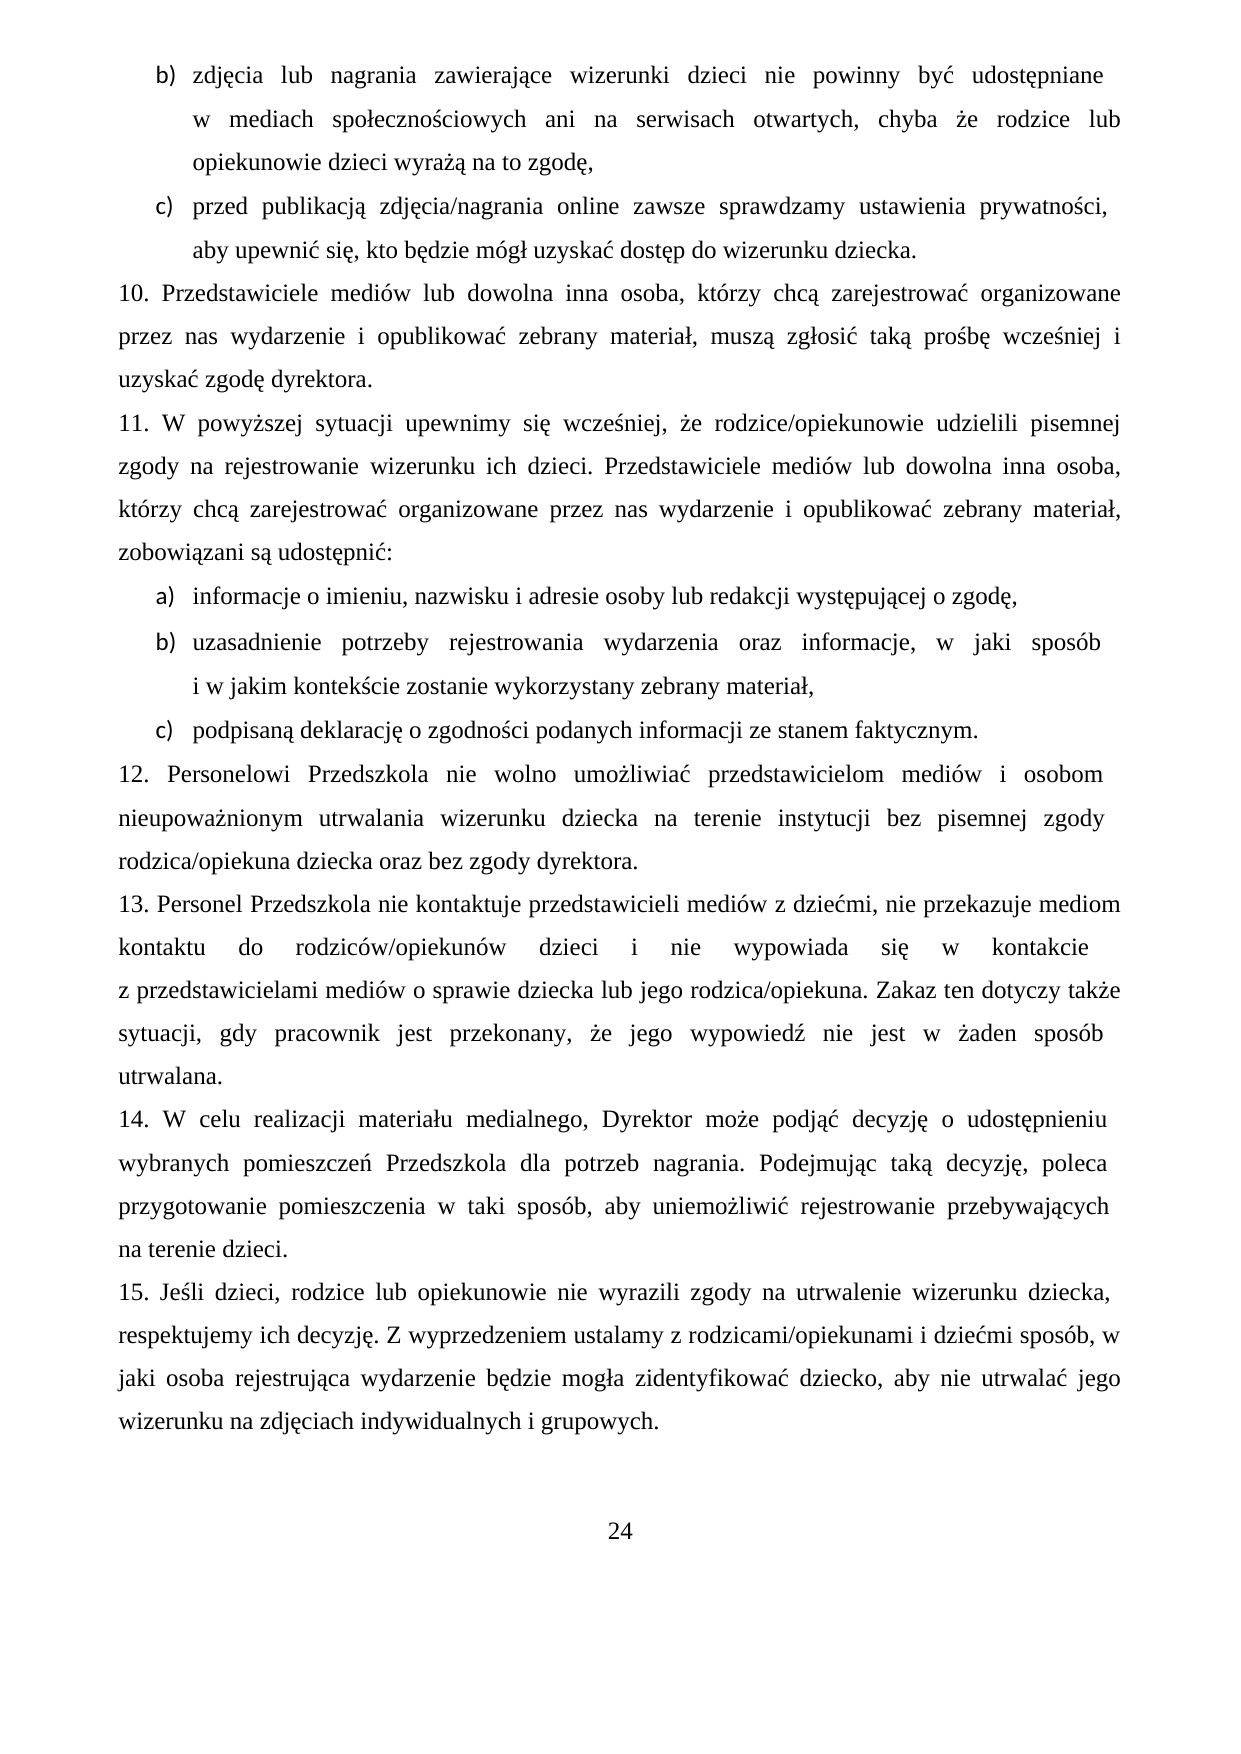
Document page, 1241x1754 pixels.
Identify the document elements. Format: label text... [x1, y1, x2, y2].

list przed publikacją zdjęcia/nagrania online zawsze sprawdzamy ustawienia prywatności, aby upewnić się, kto będzie mógł uzyskać dostęp do wizerunku dziecka. [155, 190, 1122, 264]
list informacje o imieniu, nazwisku i adresie osoby lub redakcji występującej o zgodę, [155, 580, 1122, 611]
list uzasadnienie potrzeby rejestrowania wydarzenia oraz informacje, w jaki sposób i w jakim kontekście zostanie wykorzystany zebrany materiał, [155, 626, 1122, 699]
text 12. Personelowi Przedszkola nie wolno umożliwiać przedstawicielom mediów i osobom nieupoważnionym utrwalania wizerunku dziecka na terenie instytucji bez pisemnej zgody rodzica/opiekuna dziecka oraz bez zgody dyrektora. [118, 759, 1122, 874]
text 13. Personel Przedszkola nie kontaktuje przedstawicieli mediów z dziećmi, nie przekazuje mediom kontaktu do rodziców/opiekunów dzieci i nie wypowiada się w kontakcie z przedstawicielami mediów o sprawie dziecka lub jego rodzica/opiekuna. Zakaz ten dotyczy także sytuacji, gdy pracownik jest przekonany, że jego wypowiedź nie jest w żaden sposób utrwalana. [118, 889, 1122, 1090]
list podpisaną deklarację o zgodności podanych informacji ze stanem faktycznym. [155, 714, 1122, 744]
text 11. W powyższej sytuacji upewnimy się wcześniej, że rodzice/opiekunowie udzielili pisemnej zgody na rejestrowanie wizerunku ich dzieci. Przedstawiciele mediów lub dowolna inna osoba, którzy chcą zarejestrować organizowane przez nas wydarzenie i opublikować zebrany materiał, zobowiązani są udostępnić: [118, 408, 1122, 566]
list zdjęcia lub nagrania zawierające wizerunki dzieci nie powinny być udostępniane w mediach społecznościowych ani na serwisach otwartych, chyba że rodzice lub opiekunowie dzieci wyrażą na to zgodę, [155, 59, 1122, 176]
text 15. Jeśli dzieci, rodzice lub opiekunowie nie wyrazili zgody na utrwalenie wizerunku dziecka, respektujemy ich decyzję. Z wyprzedzeniem ustalamy z rodzicami/opiekunami i dziećmi sposób, w jaki osoba rejestrująca wydarzenie będzie mogła zidentyfikować dziecko, aby nie utrwalać jego wizerunku na zdjęciach indywidualnych i grupowych. [118, 1277, 1122, 1435]
text 14. W celu realizacji materiału medialnego, Dyrektor może podjąć decyzję o udostępnieniu wybranych pomieszczeń Przedszkola dla potrzeb nagrania. Podejmując taką decyzję, poleca przygotowanie pomieszczenia w taki sposób, aby uniemożliwić rejestrowanie przebywających na terenie dzieci. [118, 1104, 1122, 1263]
text 10. Przedstawiciele mediów lub dowolna inna osoba, którzy chcą zarejestrować organizowane przez nas wydarzenie i opublikować zebrany materiał, muszą zgłosić taką prośbę wcześniej i uzyskać zgodę dyrektora. [118, 278, 1122, 393]
